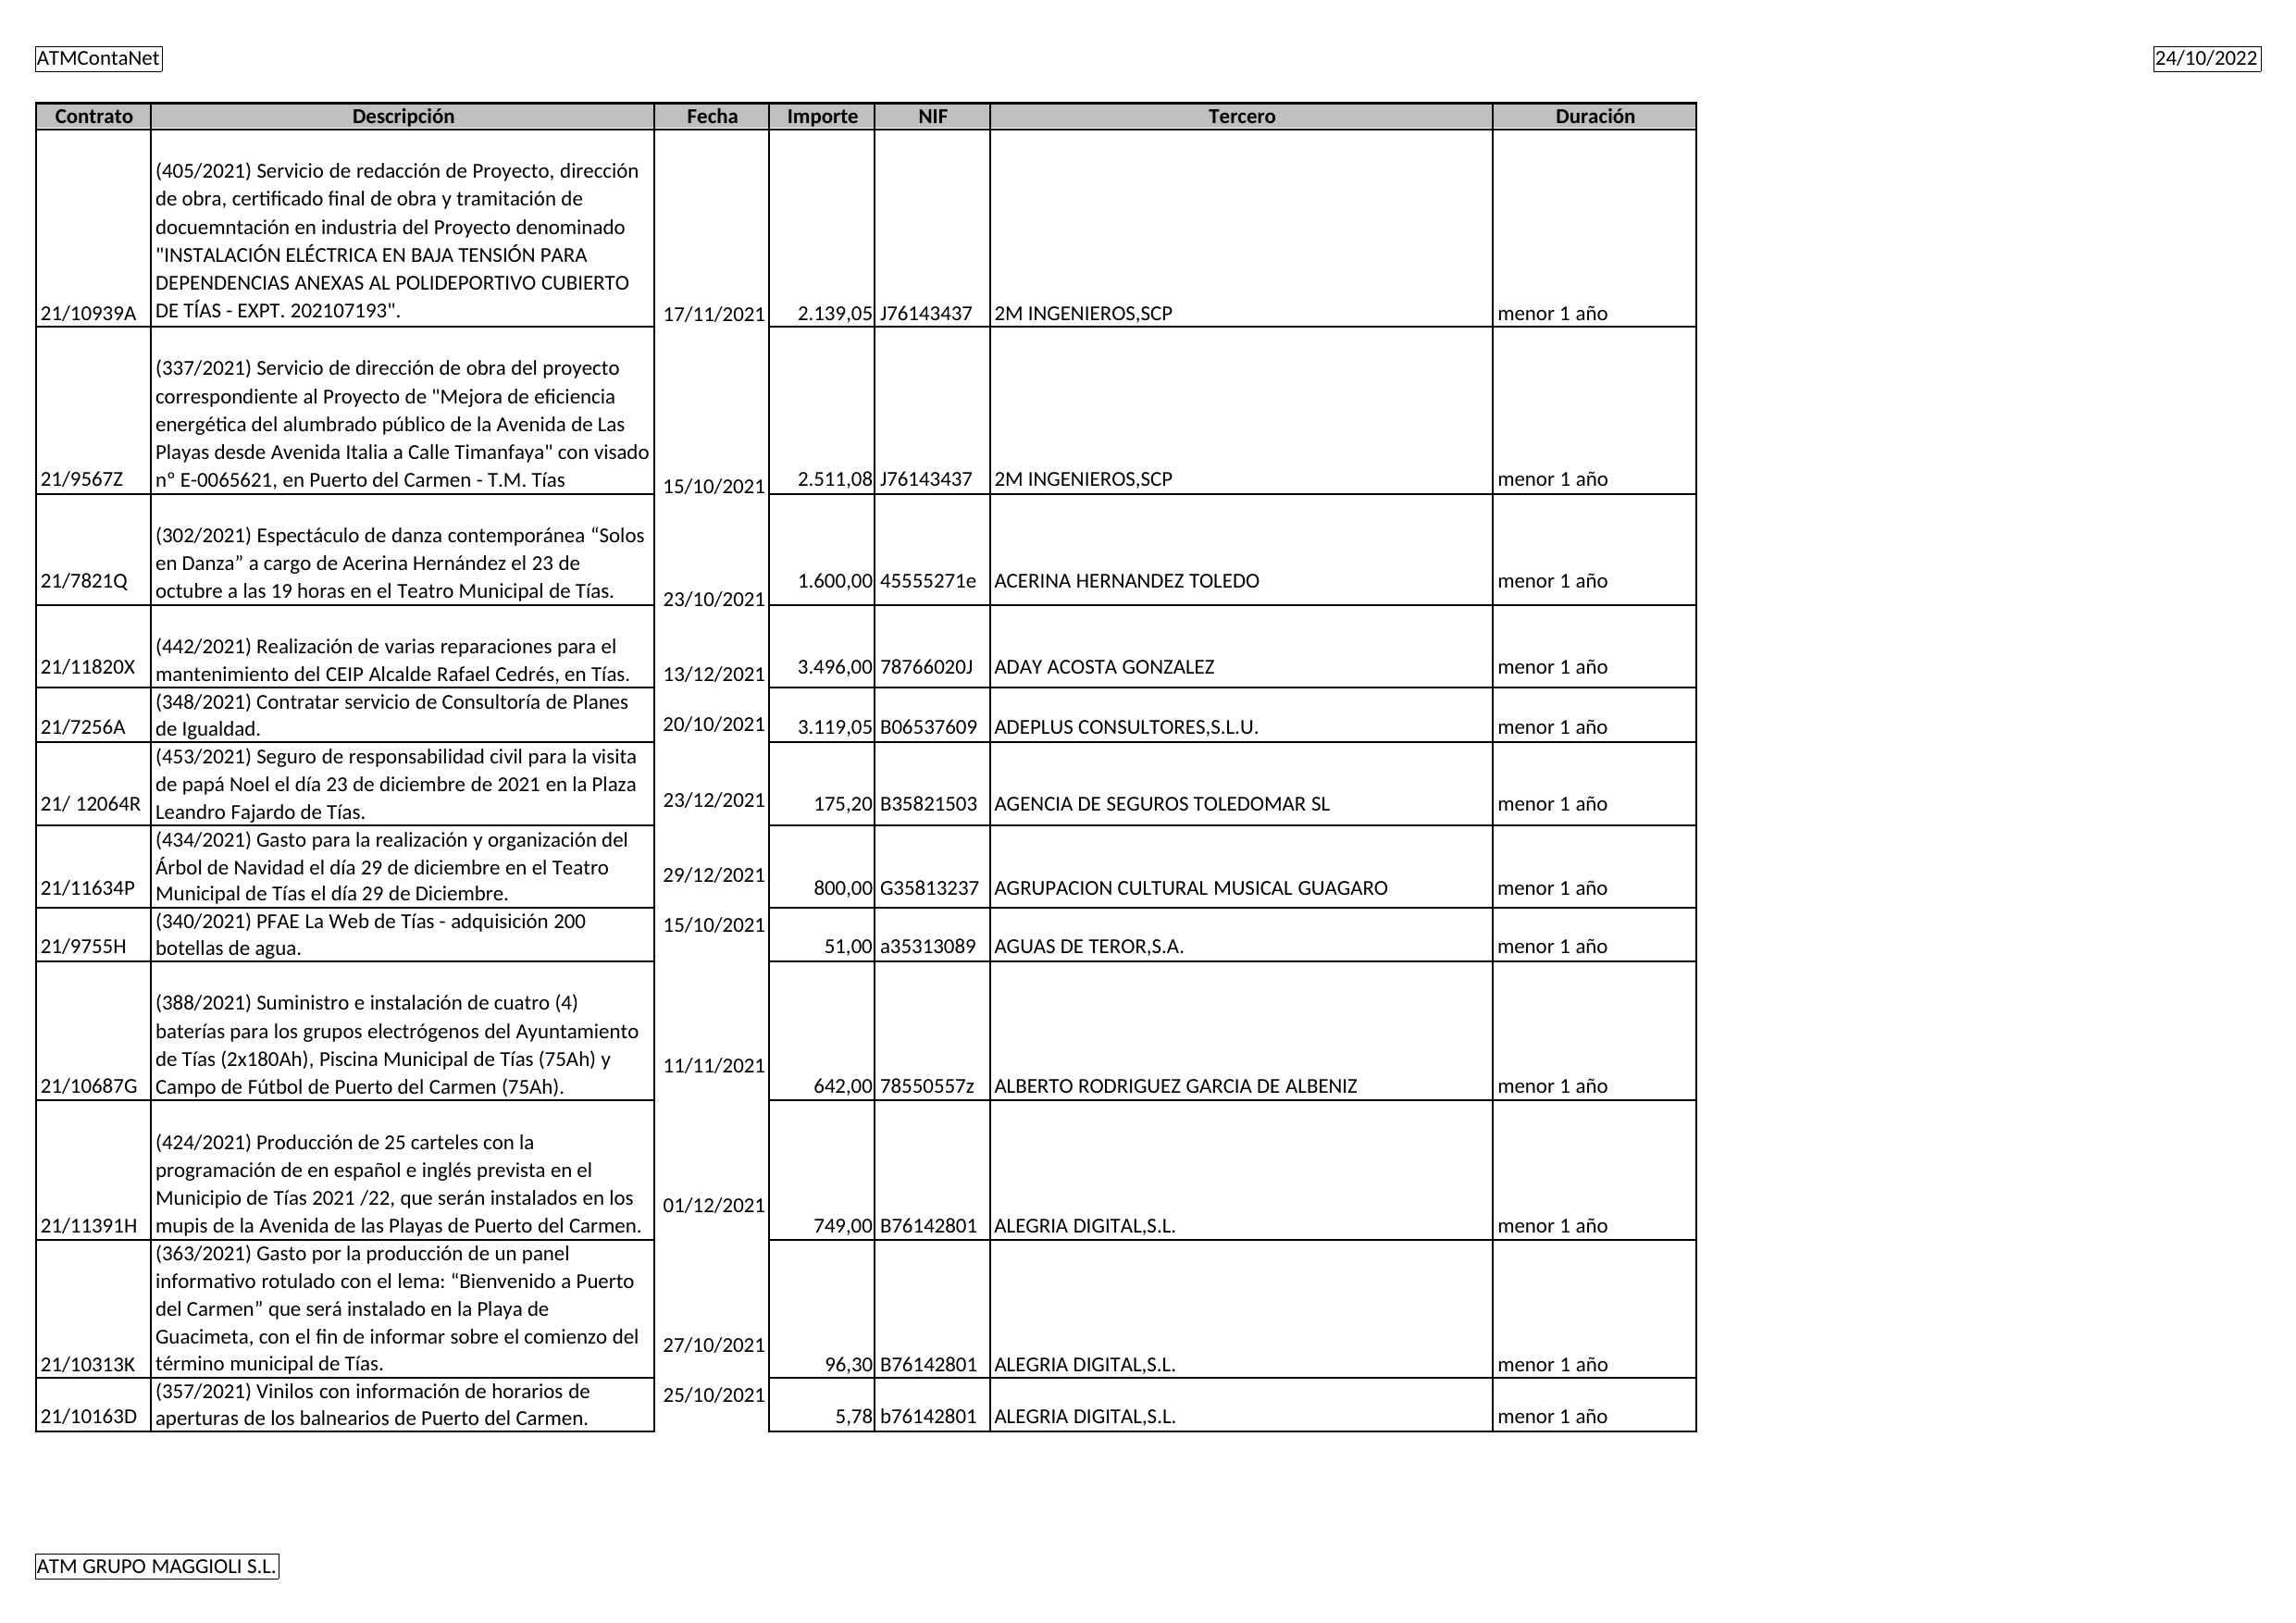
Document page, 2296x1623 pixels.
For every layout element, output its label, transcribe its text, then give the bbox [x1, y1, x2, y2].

table_cell J76143437 [875, 328, 989, 492]
table_cell B35821503 [875, 743, 989, 824]
table_cell 21/ 12064R [37, 743, 150, 824]
table_cell (348/2021) Contratar servicio de Consultoría de Planes de Igualdad. [152, 688, 653, 741]
table_cell 21/11634P [37, 826, 150, 906]
table_cell 21/10939A [37, 130, 150, 326]
table_cell menor 1 año [1494, 909, 1695, 960]
table_cell (424/2021) Producción de 25 carteles con la programación de en español e inglés prevista en el Municipio de Tías 2021 /22, que serán instalados en los mupis de la Avenida de las Playas de Puerto del Carmen. [152, 1101, 653, 1238]
table_cell 78766020J [875, 606, 989, 687]
table_cell (340/2021) PFAE La Web de Tías - adquisición 200 botellas de agua. [152, 909, 653, 960]
table_cell (302/2021) Espectáculo de danza contemporánea “Solos en Danza” a cargo de Acerina Hernández el 23 de octubre a las 19 horas en el Teatro Municipal de Tías. [152, 495, 653, 603]
table_cell menor 1 año [1494, 1101, 1695, 1238]
table_cell 749,00 [770, 1101, 874, 1238]
table_cell 2.139,05 [770, 130, 874, 326]
table_cell 175,20 [770, 743, 874, 824]
table_cell (453/2021) Seguro de responsabilidad civil para la visita de papá Noel el día 23 de diciembre de 2021 en la Plaza Leandro Fajardo de Tías. [152, 743, 653, 824]
table_cell menor 1 año [1494, 688, 1695, 741]
table_cell 21/10687G [37, 962, 150, 1099]
table_cell menor 1 año [1494, 1241, 1695, 1377]
table_header Fecha [655, 105, 768, 128]
table_cell J76143437 [875, 130, 989, 326]
table_cell 21/10163D [37, 1379, 150, 1431]
table_cell G35813237 [875, 826, 989, 906]
table_cell 21/9755H [37, 909, 150, 960]
table_cell 21/7821Q [37, 495, 150, 603]
table_cell 2.511,08 [770, 328, 874, 492]
table_cell 3.496,00 [770, 606, 874, 687]
table_cell menor 1 año [1494, 606, 1695, 687]
table_header Contrato [37, 105, 150, 128]
table_header Duración [1494, 105, 1695, 128]
table_header NIF [875, 105, 989, 128]
table_cell 642,00 [770, 962, 874, 1099]
table_cell menor 1 año [1494, 328, 1695, 492]
table_header Importe [770, 105, 874, 128]
table_cell ACERINA HERNANDEZ TOLEDO [991, 495, 1492, 603]
table_cell B76142801 [875, 1101, 989, 1238]
table_cell menor 1 año [1494, 495, 1695, 603]
table_cell AGENCIA DE SEGUROS TOLEDOMAR SL [991, 743, 1492, 824]
table_cell ADAY ACOSTA GONZALEZ [991, 606, 1492, 687]
table_cell (434/2021) Gasto para la realización y organización del Árbol de Navidad el día 29 de diciembre en el Teatro Municipal de Tías el día 29 de Diciembre. [152, 826, 653, 906]
table_cell menor 1 año [1494, 962, 1695, 1099]
table_cell AGRUPACION CULTURAL MUSICAL GUAGARO [991, 826, 1492, 906]
table_cell AGUAS DE TEROR,S.A. [991, 909, 1492, 960]
table_cell 2M INGENIEROS,SCP [991, 328, 1492, 492]
table_cell menor 1 año [1494, 1379, 1695, 1431]
table_cell B06537609 [875, 688, 989, 741]
table_cell 2M INGENIEROS,SCP [991, 130, 1492, 326]
table_cell (405/2021) Servicio de redacción de Proyecto, dirección de obra, certificado final de obra y tramitación de docuemntación en industria del Proyecto denominado "INSTALACIÓN ELÉCTRICA EN BAJA TENSIÓN PARA DEPENDENCIAS ANEXAS AL POLIDEPORTIVO CUBIERTO DE TÍAS - EXPT. 202107193". [152, 130, 653, 326]
table_cell ADEPLUS CONSULTORES,S.L.U. [991, 688, 1492, 741]
table_cell menor 1 año [1494, 826, 1695, 906]
table_cell menor 1 año [1494, 743, 1695, 824]
table_cell 96,30 [770, 1241, 874, 1377]
table_cell (442/2021) Realización de varias reparaciones para el mantenimiento del CEIP Alcalde Rafael Cedrés, en Tías. [152, 606, 653, 687]
table_cell ALEGRIA DIGITAL,S.L. [991, 1241, 1492, 1377]
table_cell ALBERTO RODRIGUEZ GARCIA DE ALBENIZ [991, 962, 1492, 1099]
table_cell 78550557z [875, 962, 989, 1099]
table_cell 21/11820X [37, 606, 150, 687]
table_cell 51,00 [770, 909, 874, 960]
table_cell B76142801 [875, 1241, 989, 1377]
table_cell 21/9567Z [37, 328, 150, 492]
table_cell 21/7256A [37, 688, 150, 741]
table_cell 45555271e [875, 495, 989, 603]
table_cell ALEGRIA DIGITAL,S.L. [991, 1101, 1492, 1238]
table_cell (388/2021) Suministro e instalación de cuatro (4) baterías para los grupos electrógenos del Ayuntamiento de Tías (2x180Ah), Piscina Municipal de Tías (75Ah) y Campo de Fútbol de Puerto del Carmen (75Ah). [152, 962, 653, 1099]
table_header Tercero [991, 105, 1492, 128]
table_cell 800,00 [770, 826, 874, 906]
table_cell 5,78 [770, 1379, 874, 1431]
table_cell a35313089 [875, 909, 989, 960]
table_cell (357/2021) Vinilos con información de horarios de aperturas de los balnearios de Puerto del Carmen. [152, 1379, 653, 1431]
table_header Descripción [152, 105, 653, 128]
table_cell 17/11/2021 15/10/2021 23/10/2021 13/12/2021 20/10/2021 23/12/2021 29/12/2021 15/10/2021 11/11/2021 01/12/2021 27/10/2021 25/10/2021 [655, 130, 768, 1431]
table_cell (363/2021) Gasto por la producción de un panel informativo rotulado con el lema: “Bienvenido a Puerto del Carmen” que será instalado en la Playa de Guacimeta, con el fin de informar sobre el comienzo del término municipal de Tías. [152, 1241, 653, 1377]
table_cell 21/10313K [37, 1241, 150, 1377]
table_cell ALEGRIA DIGITAL,S.L. [991, 1379, 1492, 1431]
table_cell 1.600,00 [770, 495, 874, 603]
table_cell menor 1 año [1494, 130, 1695, 326]
table_cell (337/2021) Servicio de dirección de obra del proyecto correspondiente al Proyecto de "Mejora de eficiencia energética del alumbrado público de la Avenida de Las Playas desde Avenida Italia a Calle Timanfaya" con visado nº E-0065621, en Puerto del Carmen - T.M. Tías [152, 328, 653, 492]
table_cell 3.119,05 [770, 688, 874, 741]
table_cell 21/11391H [37, 1101, 150, 1238]
table_cell b76142801 [875, 1379, 989, 1431]
